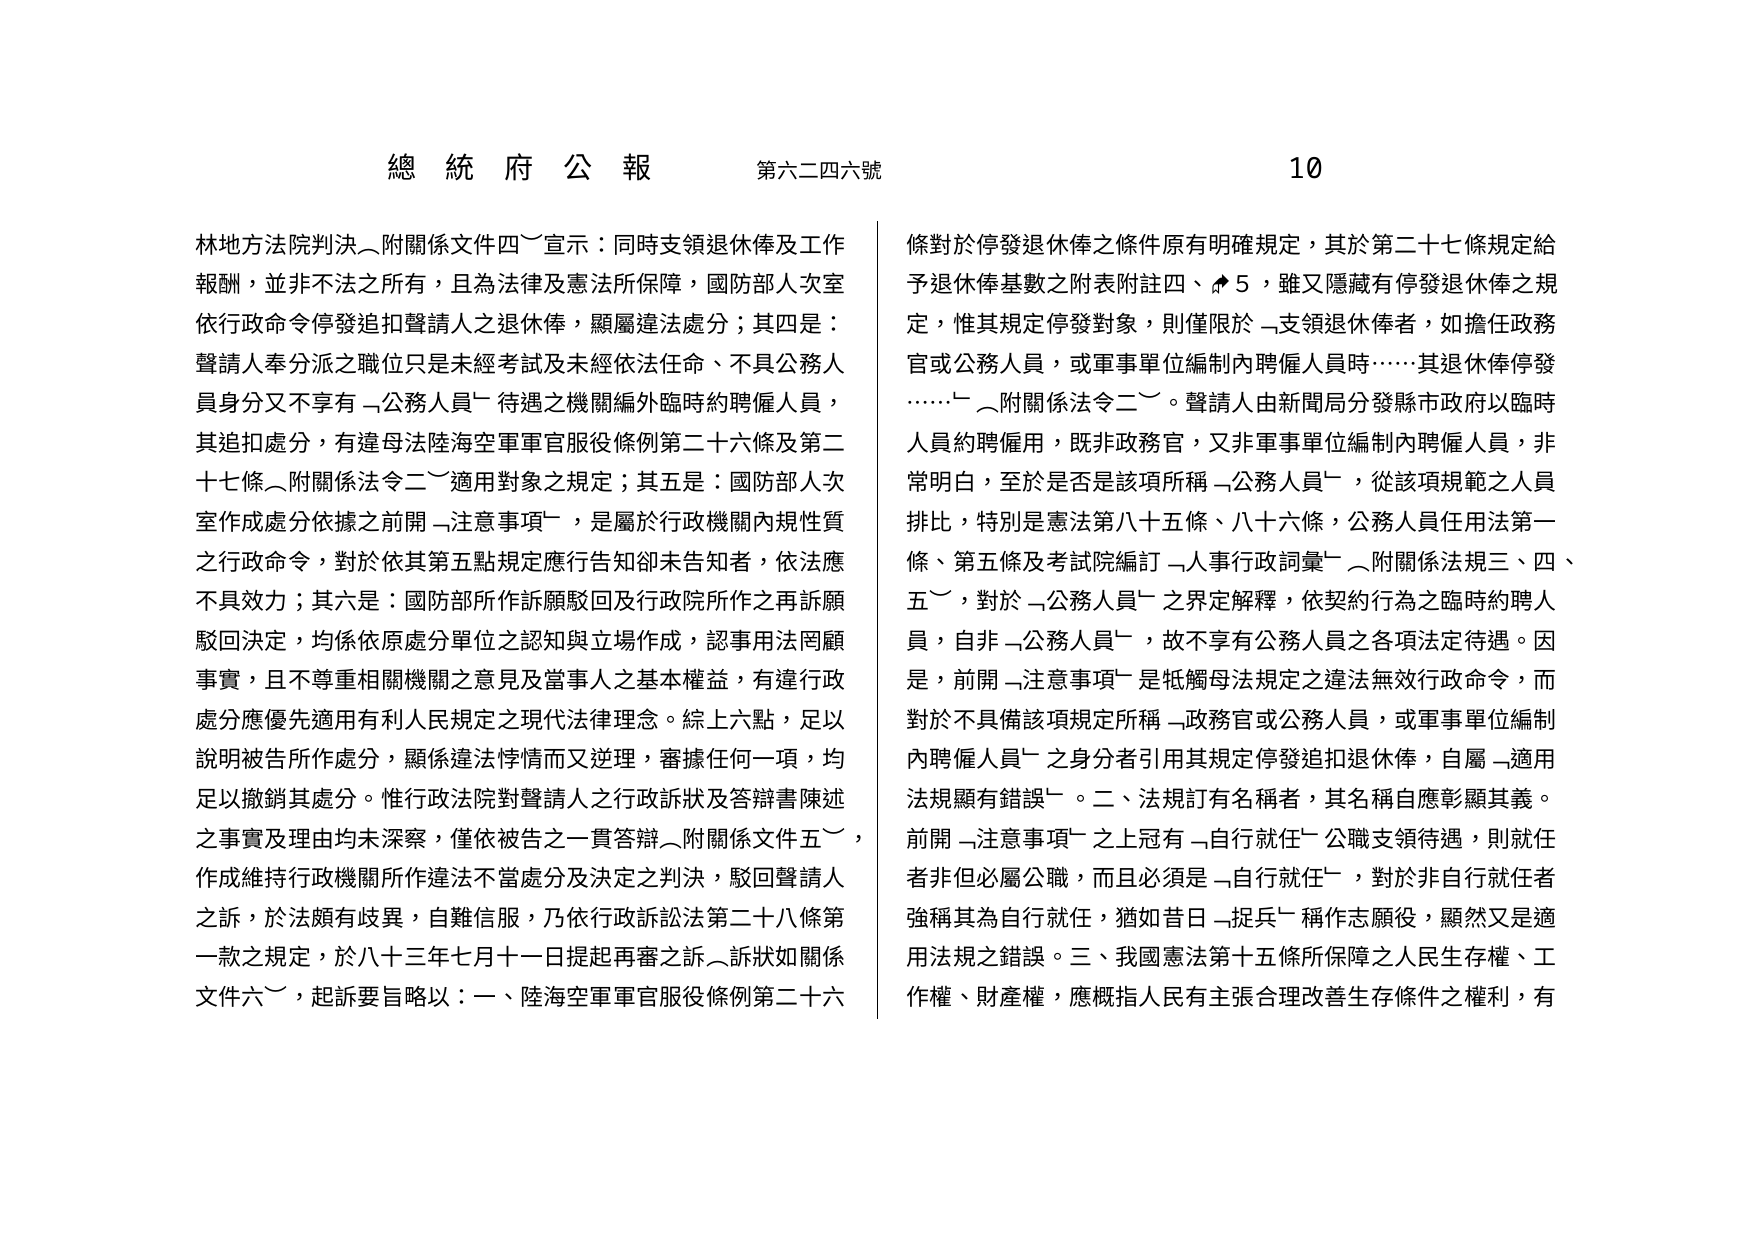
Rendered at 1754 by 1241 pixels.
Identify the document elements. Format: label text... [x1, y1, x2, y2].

text 緣聲請人等均係早年退伍軍官，六十九年底起先後以支領退休俸中、上校備役人員身分，受僱為前台灣警備總司令部︵以下稱警總︶臨時約僱人員，迄七十六年六月支領雇二等八、九級薪給及各項補助合計各約一八八○○元︵各軍事機關聘僱用待遇略同︶。嗣以是年七月十五日總統發布解除戒嚴令，警總兼理之審檢工作結束，依據行政院召集有關機關所作政策性研商決定，連同相關經費移交行政院新聞局接辦，新聞局基於過渡時期工作需要，透過協調運作，於聲請人等由警總解僱後，逕行分配台灣省政府新聞處︵下稱省新處︶分派縣市政府新聞單位，以編外臨時人員約聘僱用。據知：依本案有關機關原作協議，係參照警總前給待遇，由新聞局核撥補助經費中之薪給及獎助金每月仍發給一八八○○元。惟因省新處作業疏誤，未依協議及參照新聞局及北、高二市分派人員處理，而逕將全部給與一八八○○元折算薪點以﹁比照聘六﹂核薪。當時聲請人以所給待遇與前警總所給及通知到縣市時所說待遇相同，又無有關單位人員告知其應告知屬於內規性質行政命令之所謂﹁退休俸及生活補助費人員自行就任公職支領待遇注意事項﹂︵檢附法令一，以下稱﹁注意事項﹂︶之規定，不知有何不妥。迄八十年六月，國防部人事次長室以聲請人為人檢舉﹁重領退休俸﹂為由，依據前開﹁注意事項﹂第三點之規定，以吉善字第九八五六號︵如附關係文件一︶函知有關單位，停發追扣聲請人七十六年七月至七十九年六月不等期間各約四十四萬至七十餘萬元之退休俸及眷補︵約相當於其間之全部約聘僱用工作報酬︶。案經聲請人多次陳情及訴願，國防部於八十一年四月廿三日以俊偉字第二五三四號訴願決定書將原處分撤銷，其所屬原處分單位卻於繼續執行一年後，始於八十二年二月二日以吉嘉字第一一七一號︵關係文件二︶函另作處分，改依前開﹁注意事項﹂第四點第一項追扣聲請人七十七年九月至七十九年六月不等期間之退休俸各約二十萬至五十餘萬元，因其處分之違法、逆理、悖情之情形並無改變，乃提起再訴願及行政訴訟。起訴理由陳述六點略為：其一、聲請人是於七十六年七月解嚴時先由警總解僱，再由行政院新聞局因工作需要主動分派縣市之編外臨時約聘人員，並非﹁自行就任﹂公職，應無﹁自行就任﹂公職﹁注意事項﹂之適用，新聞局對此曾以強版字第二○七七○號致函國防部說明︵附關係文件三︶；其二是：聲請人奉分派縣市政府仍領前警總給與標準待遇，係當年參與政策性運作之中央機關之協議，嗣因省府新聞處作業疏誤，不問事實真相及法理，以追扣聲請人之退休俸處理，嚴重背離政府處事及法律誠信原則；其三是：聲請人從未﹁重領﹂退休俸，本案最初審理法院台灣雲林地方法院判決︵附關係文件四︶宣示：同時支領退休俸及工作報酬，並非不法之所有，且為法律及憲法所保障，國防部人次室依行政命令停發追扣聲請人之退休俸，顯屬違法處分；其四是：聲請人奉分派之職位只是未經考試及未經依法任命、不具公務人員身分又不享有﹁公務人員﹂待遇之機關編外臨時約聘僱人員，其追扣處分，有違母法陸海空軍軍官服役條例第二十六條及第二十七條︵附關係法令二︶適用對象之規定；其五是：國防部人次室作成處分依據之前開﹁注意事項﹂，是屬於行政機關內規性質之行政命令，對於依其第五點規定應行告知卻未告知者，依法應不具效力；其六是：國防部所作訴願駁回及行政院所作之再訴願駁回決定，均係依原處分單位之認知與立場作成，認事用法罔顧事實，且不尊重相關機關之意見及當事人之基本權益，有違行政處分應優先適用有利人民規定之現代法律理念。綜上六點，足以說明被告所作處分，顯係違法悖情而又逆理，審據任何一項，均足以撤銷其處分。惟行政法院對聲請人之行政訴狀及答辯書陳述之事實及理由均未深察，僅依被告之一貫答辯︵附關係文件五︶，作成維持行政機關所作違法不當處分及決定之判決，駁回聲請人之訴，於法頗有歧異，自難信服，乃依行政訴訟法第二十八條第一款之規定，於八十三年七月十一日提起再審之訴︵訴狀如關係文件六︶，起訴要旨略以：一、陸海空軍軍官服役條例第二十六條對於停發退休俸之條件原有明確規定，其於第二十七條規定給予退休俸基數之附表附註四、５，雖又隱藏有停發退休俸之規定，惟其規定停發對象，則僅限於﹁支領退休俸者，如擔任政務官或公務人員，或軍事單位編制內聘僱人員時……其退休俸停發……﹂︵附關係法令二︶。聲請人由新聞局分發縣市政府以臨時人員約聘僱用，既非政務官，又非軍事單位編制內聘僱人員，非常明白，至於是否是該項所稱﹁公務人員﹂，從該項規範之人員排比，特別是憲法第八十五條、八十六條，公務人員任用法第一條、第五條及考試院編訂﹁人事行政詞彙﹂︵附關係法規三、四、五︶，對於﹁公務人員﹂之界定解釋，依契約行為之臨時約聘人員，自非﹁公務人員﹂，故不享有公務人員之各項法定待遇。因是，前開﹁注意事項﹂是牴觸母法規定之違法無效行政命令，而對於不具備該項規定所稱﹁政務官或公務人員，或軍事單位編制內聘僱人員﹂之身分者引用其規定停發追扣退休俸，自屬﹁適用法規顯有錯誤﹂。二、法規訂有名稱者，其名稱自應彰顯其義。前開﹁注意事項﹂之上冠有﹁自行就任﹂公職支領待遇，則就任者非但必屬公職，而且必須是﹁自行就任﹂，對於非自行就任者強稱其為自行就任，猶如昔日﹁捉兵﹂稱作志願役，顯然又是適用法規之錯誤。三、我國憲法第十五條所保障之人民生存權、工作權、財產權，應概指人民有主張合理改善生存條件之權利，有主張取得公平工作待遇之權利，有主張應得財產不受國家侵害之權利，而這些權利依憲法第七條規定，在法律上一律平等。同時憲法第二十二條又規定，凡人民之其他自由及權利，不妨害社會秩序公共利益者，均受憲法保障。聲請人合法領取退休俸之權利，絕對沒有妨害社會秩序公共利益，自應受憲法之保障。另參據五四裁一五六、六○判二九○、六二裁二三三號，均認定機關、學校約聘僱人員，屬於私法上之契約關係，準此法律關係，自應依聘僱用契約所訂支領工作酬勞，此亦為憲法、民法及勞基法所保障之範圍。原處分機關依據牴觸法律之行政命令追扣聲請人相當於依臨時聘僱用契約領取之酬勞之已領退休俸，無異剝奪聲請人之應得工作酬勞，顯然有違前述憲法及有關法律之規定。四、陸海空軍軍官服役條例施行細則第三十七條︵附關係法令二︶明定﹁退伍除役軍官請領退伍除役給與之權利，不得扣押﹂。認同原處分機關之違法行政處分，自屬適用法律顯有錯誤。五、政府機關本屬整體，主管機關對受聘僱用人員所作承諾，其他機關應有尊重之必要，以維政府誠信，而今政府機關對應行告知之重大事項，既有未告知之疏誤於先，又依牴觸法律規定之內規行政命令作成侵害人民合法權益之行政處分於后，顯已違法。綜上五點，聲請人陳訴國防部依﹁注意事項﹂追扣退休俸為違法處分至為明確，而行政法院之再審判決︵附關係文件七︶認為原審判決所作：原處分﹁洵無違誤﹂，與母法、憲法相關規定﹁並無牴觸﹂，﹁亦僅承辦人員應負行政疏失責任而已﹂，並非﹁適用法規顯有錯誤﹂，判決再審之訴駁回，嚴重違反依法行政及法治原則，無異自毀司法獨立精神，爰依司法院大法官審理案件法聲請釋示七十八年五月二十三日行政院臺七十八人政肆字第○九四四五號函核定修正﹁退休俸及生活補助費人員自行就任公職支領待遇注意事項﹂︵如檢附法令一︶是否與﹁陸海空軍軍官服役條例﹂︵如附法令二︶第二十六條規定牴觸？同條例第二十七條附表附註四│５項中所稱﹁公務人員﹂，是否應屬憲法第八十五條規定﹁非經考試及格者，不得任用﹂、﹁公務人員任用法﹂第五條規定需﹁依官等及職等任用﹂，及考試院編訂之﹁人事行政詞彙﹂解釋公務人員為﹁依公務人員任用法任用之人員，即需經考試正式任用……合格者為限﹂之﹁公務人員﹂同一性質，如有不同詮釋是否違反憲法第八十五條及第八十六條對公務人員之界定？而國防部人事參謀次長室按前開﹁注意事項﹂規定，追扣聲請人在行政機關以臨時人員受聘僱用並依臨時聘僱用契約受領酬勞期間之退休俸之行政處分，是否違反服役條例施行細則第三十七條﹁不得扣押﹂之規定？又是否違反憲法第十五條所保障之人民生存權、工作權、財產權？侵犯憲法第二十二條所保障之其他權利？用以維護榮民合法請領退休俸及工作酬勞之權利。 [906, 222, 1559, 1013]
text 緣聲請人等均係早年退伍軍官，六十九年底起先後以支領退休俸中、上校備役人員身分，受僱為前台灣警備總司令部︵以下稱警總︶臨時約僱人員，迄七十六年六月支領雇二等八、九級薪給及各項補助合計各約一八八○○元︵各軍事機關聘僱用待遇略同︶。嗣以是年七月十五日總統發布解除戒嚴令，警總兼理之審檢工作結束，依據行政院召集有關機關所作政策性研商決定，連同相關經費移交行政院新聞局接辦，新聞局基於過渡時期工作需要，透過協調運作，於聲請人等由警總解僱後，逕行分配台灣省政府新聞處︵下稱省新處︶分派縣市政府新聞單位，以編外臨時人員約聘僱用。據知：依本案有關機關原作協議，係參照警總前給待遇，由新聞局核撥補助經費中之薪給及獎助金每月仍發給一八八○○元。惟因省新處作業疏誤，未依協議及參照新聞局及北、高二市分派人員處理，而逕將全部給與一八八○○元折算薪點以﹁比照聘六﹂核薪。當時聲請人以所給待遇與前警總所給及通知到縣市時所說待遇相同，又無有關單位人員告知其應告知屬於內規性質行政命令之所謂﹁退休俸及生活補助費人員自行就任公職支領待遇注意事項﹂︵檢附法令一，以下稱﹁注意事項﹂︶之規定，不知有何不妥。迄八十年六月，國防部人事次長室以聲請人為人檢舉﹁重領退休俸﹂為由，依據前開﹁注意事項﹂第三點之規定，以吉善字第九八五六號︵如附關係文件一︶函知有關單位，停發追扣聲請人七十六年七月至七十九年六月不等期間各約四十四萬至七十餘萬元之退休俸及眷補︵約相當於其間之全部約聘僱用工作報酬︶。案經聲請人多次陳情及訴願，國防部於八十一年四月廿三日以俊偉字第二五三四號訴願決定書將原處分撤銷，其所屬原處分單位卻於繼續執行一年後，始於八十二年二月二日以吉嘉字第一一七一號︵關係文件二︶函另作處分，改依前開﹁注意事項﹂第四點第一項追扣聲請人七十七年九月至七十九年六月不等期間之退休俸各約二十萬至五十餘萬元，因其處分之違法、逆理、悖情之情形並無改變，乃提起再訴願及行政訴訟。起訴理由陳述六點略為：其一、聲請人是於七十六年七月解嚴時先由警總解僱，再由行政院新聞局因工作需要主動分派縣市之編外臨時約聘人員，並非﹁自行就任﹂公職，應無﹁自行就任﹂公職﹁注意事項﹂之適用，新聞局對此曾以強版字第二○七七○號致函國防部說明︵附關係文件三︶；其二是：聲請人奉分派縣市政府仍領前警總給與標準待遇，係當年參與政策性運作之中央機關之協議，嗣因省府新聞處作業疏誤，不問事實真相及法理，以追扣聲請人之退休俸處理，嚴重背離政府處事及法律誠信原則；其三是：聲請人從未﹁重領﹂退休俸，本案最初審理法院台灣雲林地方法院判決︵附關係文件四︶宣示：同時支領退休俸及工作報酬，並非不法之所有，且為法律及憲法所保障，國防部人次室依行政命令停發追扣聲請人之退休俸，顯屬違法處分；其四是：聲請人奉分派之職位只是未經考試及未經依法任命、不具公務人員身分又不享有﹁公務人員﹂待遇之機關編外臨時約聘僱人員，其追扣處分，有違母法陸海空軍軍官服役條例第二十六條及第二十七條︵附關係法令二︶適用對象之規定；其五是：國防部人次室作成處分依據之前開﹁注意事項﹂，是屬於行政機關內規性質之行政命令，對於依其第五點規定應行告知卻未告知者，依法應不具效力；其六是：國防部所作訴願駁回及行政院所作之再訴願駁回決定，均係依原處分單位之認知與立場作成，認事用法罔顧事實，且不尊重相關機關之意見及當事人之基本權益，有違行政處分應優先適用有利人民規定之現代法律理念。綜上六點，足以說明被告所作處分，顯係違法悖情而又逆理，審據任何一項，均足以撤銷其處分。惟行政法院對聲請人之行政訴狀及答辯書陳述之事實及理由均未深察，僅依被告之一貫答辯︵附關係文件五︶，作成維持行政機關所作違法不當處分及決定之判決，駁回聲請人之訴，於法頗有歧異，自難信服，乃依行政訴訟法第二十八條第一款之規定，於八十三年七月十一日提起再審之訴︵訴狀如關係文件六︶，起訴要旨略以：一、陸海空軍軍官服役條例第二十六條對於停發退休俸之條件原有明確規定，其於第二十七條規定給予退休俸基數之附表附註四、５，雖又隱藏有停發退休俸之規定，惟其規定停發對象，則僅限於﹁支領退休俸者，如擔任政務官或公務人員，或軍事單位編制內聘僱人員時……其退休俸停發……﹂︵附關係法令二︶。聲請人由新聞局分發縣市政府以臨時人員約聘僱用，既非政務官，又非軍事單位編制內聘僱人員，非常明白，至於是否是該項所稱﹁公務人員﹂，從該項規範之人員排比，特別是憲法第八十五條、八十六條，公務人員任用法第一條、第五條及考試院編訂﹁人事行政詞彙﹂︵附關係法規三、四、五︶，對於﹁公務人員﹂之界定解釋，依契約行為之臨時約聘人員，自非﹁公務人員﹂，故不享有公務人員之各項法定待遇。因是，前開﹁注意事項﹂是牴觸母法規定之違法無效行政命令，而對於不具備該項規定所稱﹁政務官或公務人員，或軍事單位編制內聘僱人員﹂之身分者引用其規定停發追扣退休俸，自屬﹁適用法規顯有錯誤﹂。二、法規訂有名稱者，其名稱自應彰顯其義。前開﹁注意事項﹂之上冠有﹁自行就任﹂公職支領待遇，則就任者非但必屬公職，而且必須是﹁自行就任﹂，對於非自行就任者強稱其為自行就任，猶如昔日﹁捉兵﹂稱作志願役，顯然又是適用法規之錯誤。三、我國憲法第十五條所保障之人民生存權、工作權、財產權，應概指人民有主張合理改善生存條件之權利，有主張取得公平工作待遇之權利，有主張應得財產不受國家侵害之權利，而這些權利依憲法第七條規定，在法律上一律平等。同時憲法第二十二條又規定，凡人民之其他自由及權利，不妨害社會秩序公共利益者，均受憲法保障。聲請人合法領取退休俸之權利，絕對沒有妨害社會秩序公共利益，自應受憲法之保障。另參據五四裁一五六、六○判二九○、六二裁二三三號，均認定機關、學校約聘僱人員，屬於私法上之契約關係，準此法律關係，自應依聘僱用契約所訂支領工作酬勞，此亦為憲法、民法及勞基法所保障之範圍。原處分機關依據牴觸法律之行政命令追扣聲請人相當於依臨時聘僱用契約領取之酬勞之已領退休俸，無異剝奪聲請人之應得工作酬勞，顯然有違前述憲法及有關法律之規定。四、陸海空軍軍官服役條例施行細則第三十七條︵附關係法令二︶明定﹁退伍除役軍官請領退伍除役給與之權利，不得扣押﹂。認同原處分機關之違法行政處分，自屬適用法律顯有錯誤。五、政府機關本屬整體，主管機關對受聘僱用人員所作承諾，其他機關應有尊重之必要，以維政府誠信，而今政府機關對應行告知之重大事項，既有未告知之疏誤於先，又依牴觸法律規定之內規行政命令作成侵害人民合法權益之行政處分於后，顯已違法。綜上五點，聲請人陳訴國防部依﹁注意事項﹂追扣退休俸為違法處分至為明確，而行政法院之再審判決︵附關係文件七︶認為原審判決所作：原處分﹁洵無違誤﹂，與母法、憲法相關規定﹁並無牴觸﹂，﹁亦僅承辦人員應負行政疏失責任而已﹂，並非﹁適用法規顯有錯誤﹂，判決再審之訴駁回，嚴重違反依法行政及法治原則，無異自毀司法獨立精神，爰依司法院大法官審理案件法聲請釋示七十八年五月二十三日行政院臺七十八人政肆字第○九四四五號函核定修正﹁退休俸及生活補助費人員自行就任公職支領待遇注意事項﹂︵如檢附法令一︶是否與﹁陸海空軍軍官服役條例﹂︵如附法令二︶第二十六條規定牴觸？同條例第二十七條附表附註四│５項中所稱﹁公務人員﹂，是否應屬憲法第八十五條規定﹁非經考試及格者，不得任用﹂、﹁公務人員任用法﹂第五條規定需﹁依官等及職等任用﹂，及考試院編訂之﹁人事行政詞彙﹂解釋公務人員為﹁依公務人員任用法任用之人員，即需經考試正式任用……合格者為限﹂之﹁公務人員﹂同一性質，如有不同詮釋是否違反憲法第八十五條及第八十六條對公務人員之界定？而國防部人事參謀次長室按前開﹁注意事項﹂規定，追扣聲請人在行政機關以臨時人員受聘僱用並依臨時聘僱用契約受領酬勞期間之退休俸之行政處分，是否違反服役條例施行細則第三十七條﹁不得扣押﹂之規定？又是否違反憲法第十五條所保障之人民生存權、工作權、財產權？侵犯憲法第二十二條所保障之其他權利？用以維護榮民合法請領退休俸及工作酬勞之權利。 [195, 222, 847, 1013]
